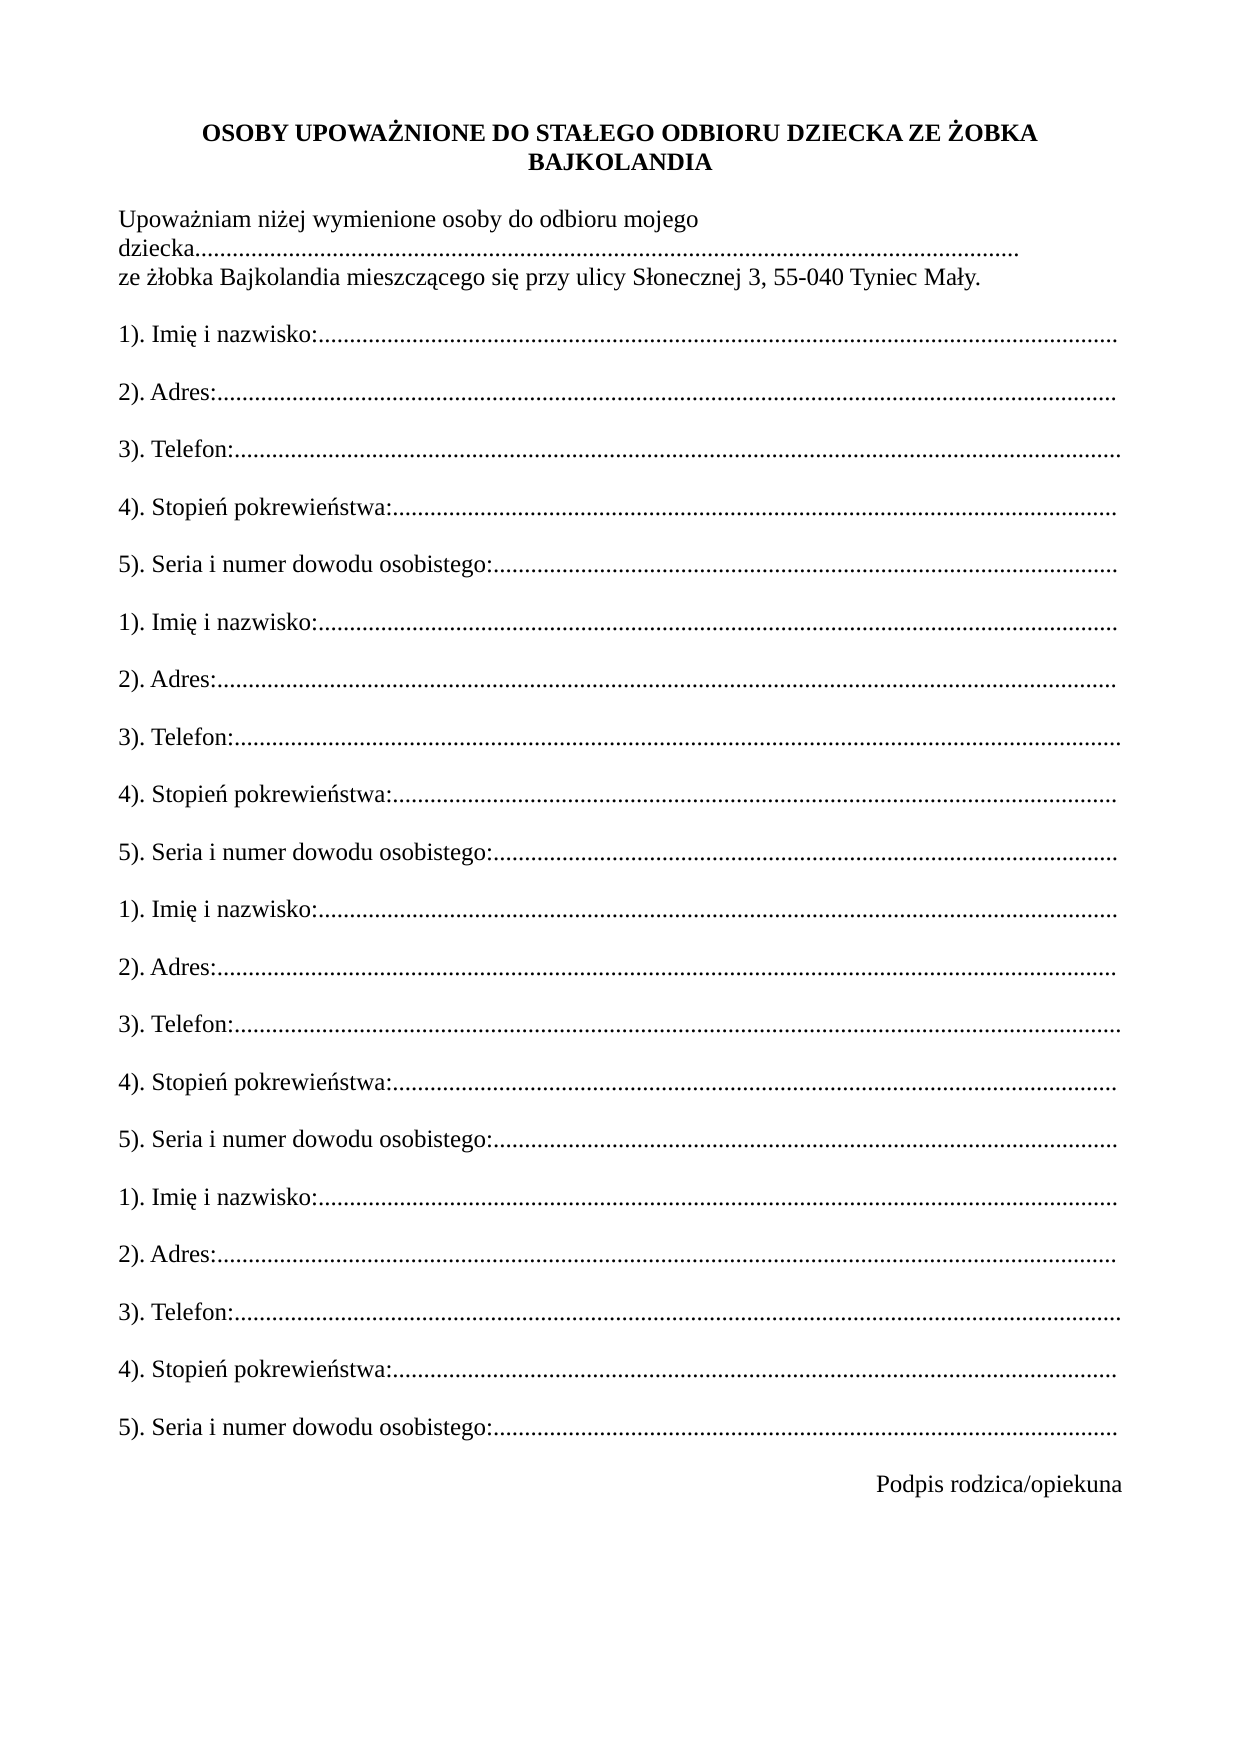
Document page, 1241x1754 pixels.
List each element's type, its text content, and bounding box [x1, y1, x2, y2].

text 4). Stopień pokrewieństwa:.................................................................................................................... [118, 492, 1122, 521]
text 2). Adres:................................................................................................................................................ [118, 1239, 1122, 1268]
text 3). Telefon:.............................................................................................................................................. [118, 1297, 1122, 1326]
text Upoważniam niżej wymienione osoby do odbioru mojego dziecka.................................................................................................................................... [118, 204, 1122, 262]
text 3). Telefon:.............................................................................................................................................. [118, 722, 1122, 751]
text 5). Seria i numer dowodu osobistego:.................................................................................................... [118, 837, 1122, 866]
text 3). Telefon:.............................................................................................................................................. [118, 1009, 1122, 1038]
text 4). Stopień pokrewieństwa:.................................................................................................................... [118, 779, 1122, 808]
text 2). Adres:................................................................................................................................................ [118, 377, 1122, 406]
text 1). Imię i nazwisko:................................................................................................................................ [118, 607, 1122, 636]
text 5). Seria i numer dowodu osobistego:.................................................................................................... [118, 1124, 1122, 1153]
text Podpis rodzica/opiekuna [118, 1469, 1122, 1498]
text 3). Telefon:.............................................................................................................................................. [118, 434, 1122, 463]
text 1). Imię i nazwisko:................................................................................................................................ [118, 894, 1122, 923]
text 1). Imię i nazwisko:................................................................................................................................ [118, 1182, 1122, 1211]
text 4). Stopień pokrewieństwa:.................................................................................................................... [118, 1067, 1122, 1096]
text 5). Seria i numer dowodu osobistego:.................................................................................................... [118, 549, 1122, 578]
text 2). Adres:................................................................................................................................................ [118, 664, 1122, 693]
text OSOBY UPOWAŻNIONE DO STAŁEGO ODBIORU DZIECKA ZE ŻOBKA BAJKOLANDIA [118, 118, 1122, 176]
text ze żłobka Bajkolandia mieszczącego się przy ulicy Słonecznej 3, 55-040 Tyniec Mały. [118, 262, 1122, 291]
text 2). Adres:................................................................................................................................................ [118, 952, 1122, 981]
text 5). Seria i numer dowodu osobistego:.................................................................................................... [118, 1412, 1122, 1441]
text 4). Stopień pokrewieństwa:.................................................................................................................... [118, 1354, 1122, 1383]
text 1). Imię i nazwisko:................................................................................................................................ [118, 319, 1122, 348]
